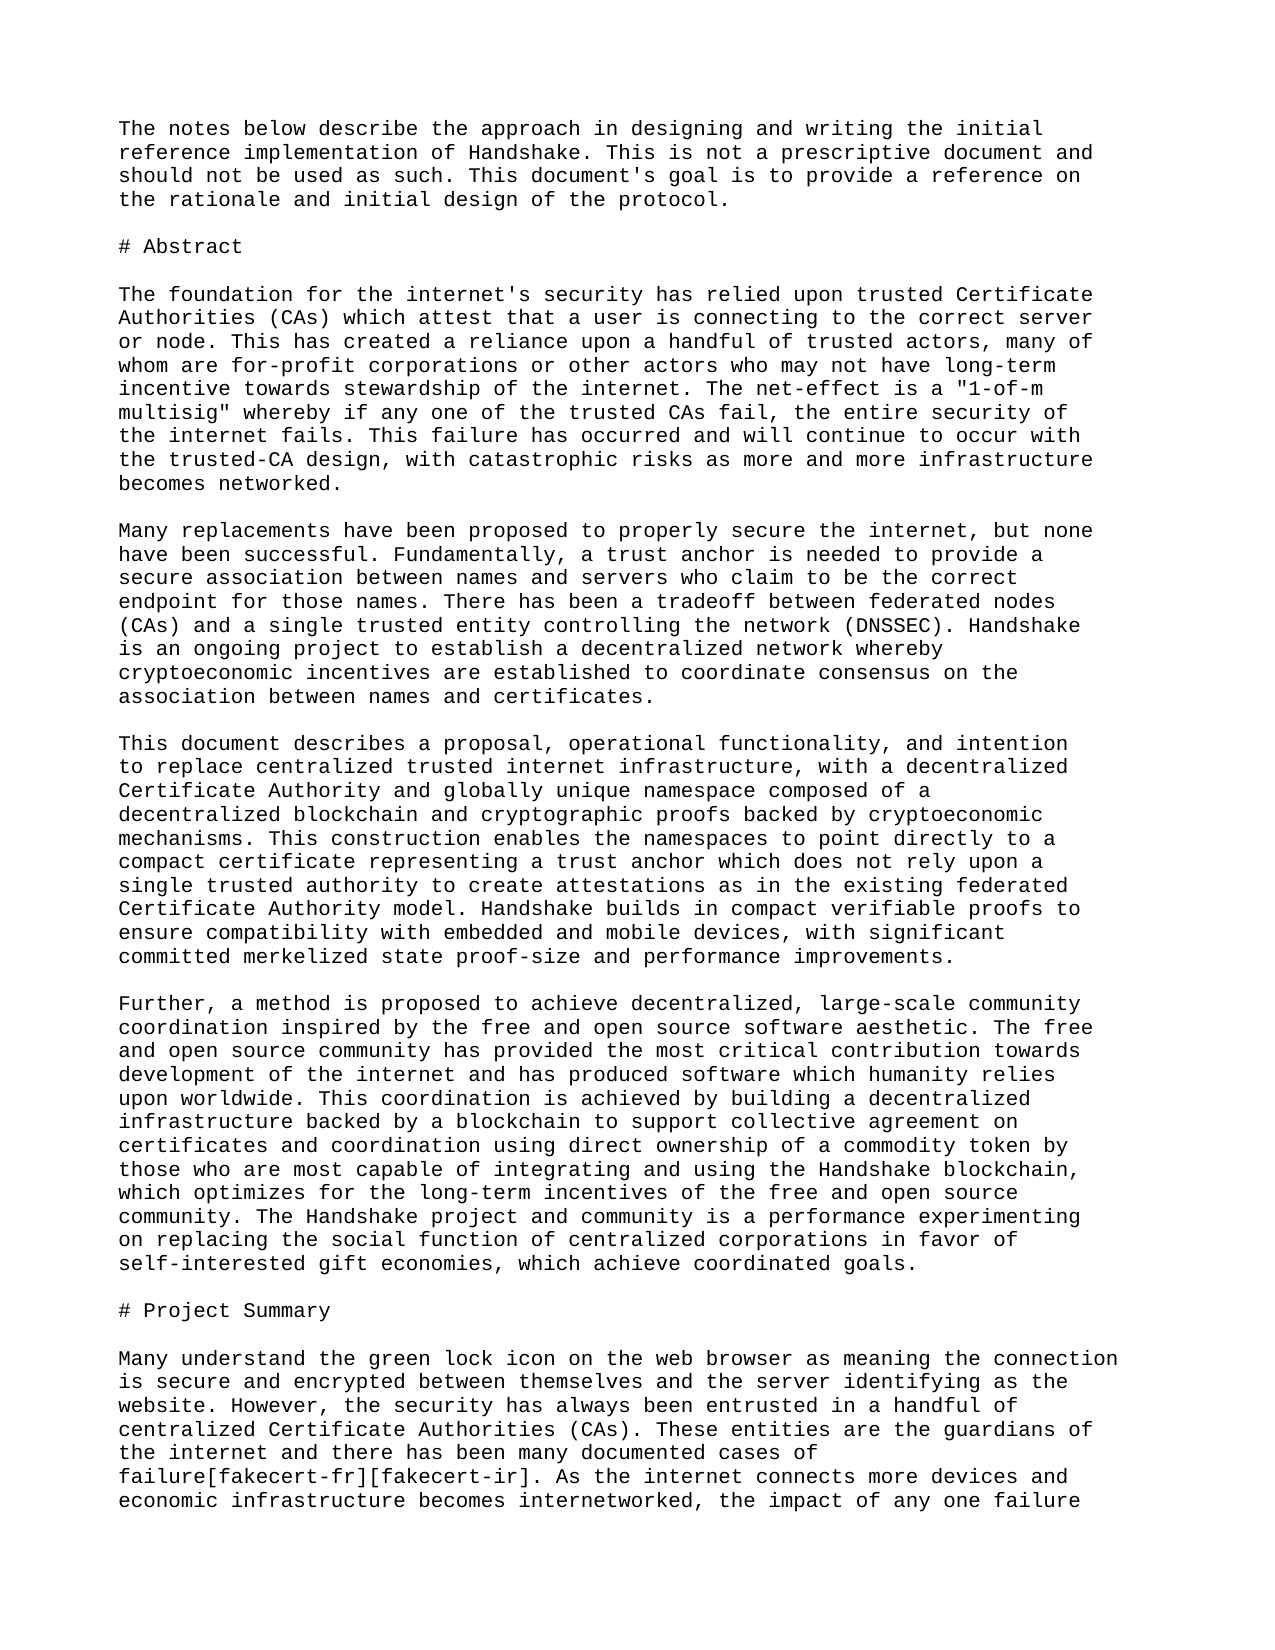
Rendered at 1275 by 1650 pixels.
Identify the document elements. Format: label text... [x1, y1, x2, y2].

text incentive towards stewardship of the internet. The net-effect is a "1-of-m [118, 378, 1157, 402]
text or node. This has created a reliance upon a handful of trusted actors, many of [118, 331, 1157, 354]
text the internet and there has been many documented cases of [118, 1442, 1157, 1466]
text compact certificate representing a trust anchor which does not rely upon a [118, 851, 1157, 875]
text # Abstract [118, 236, 1157, 260]
text Certificate Authority and globally unique namespace composed of a [118, 780, 1157, 804]
text the internet fails. This failure has occurred and will continue to occur with [118, 426, 1157, 449]
text the rationale and initial design of the protocol. [118, 189, 1157, 213]
text failure[fakecert-fr][fakecert-ir]. As the internet connects more devices and [118, 1466, 1157, 1489]
text committed merkelized state proof-size and performance improvements. [118, 946, 1157, 969]
text infrastructure backed by a blockchain to support collective agreement on [118, 1111, 1157, 1135]
text community. The Handshake project and community is a performance experimenting [118, 1206, 1157, 1229]
text economic infrastructure becomes internetworked, the impact of any one failure [118, 1489, 1157, 1513]
text development of the internet and has produced software which humanity relies [118, 1064, 1157, 1088]
text association between names and certificates. [118, 686, 1157, 709]
text The foundation for the internet's security has relied upon trusted Certificate [118, 284, 1157, 307]
text whom are for-profit corporations or other actors who may not have long-term [118, 354, 1157, 378]
text ensure compatibility with embedded and mobile devices, with significant [118, 922, 1157, 946]
text (CAs) and a single trusted entity controlling the network (DNSSEC). Handshake [118, 615, 1157, 638]
text cryptoeconomic incentives are established to coordinate consensus on the [118, 662, 1157, 686]
text have been successful. Fundamentally, a trust anchor is needed to provide a [118, 544, 1157, 567]
text is an ongoing project to establish a decentralized network whereby [118, 638, 1157, 662]
text decentralized blockchain and cryptographic proofs backed by cryptoeconomic [118, 804, 1157, 827]
text upon worldwide. This coordination is achieved by building a decentralized [118, 1088, 1157, 1111]
text The notes below describe the approach in designing and writing the initial [118, 118, 1157, 142]
text the trusted-CA design, with catastrophic risks as more and more infrastructure [118, 449, 1157, 473]
text Certificate Authority model. Handshake builds in compact verifiable proofs to [118, 898, 1157, 922]
text Many replacements have been proposed to properly secure the internet, but none [118, 520, 1157, 544]
text Authorities (CAs) which attest that a user is connecting to the correct server [118, 307, 1157, 331]
text This document describes a proposal, operational functionality, and intention [118, 733, 1157, 757]
text and open source community has provided the most critical contribution towards [118, 1040, 1157, 1064]
text becomes networked. [118, 473, 1157, 496]
text mechanisms. This construction enables the namespaces to point directly to a [118, 827, 1157, 851]
text to replace centralized trusted internet infrastructure, with a decentralized [118, 757, 1157, 780]
text # Project Summary [118, 1300, 1157, 1324]
text those who are most capable of integrating and using the Handshake blockchain, [118, 1158, 1157, 1182]
text Further, a method is proposed to achieve decentralized, large-scale community [118, 993, 1157, 1017]
text certificates and coordination using direct ownership of a commodity token by [118, 1135, 1157, 1158]
text Many understand the green lock icon on the web browser as meaning the connection [118, 1348, 1157, 1371]
text coordination inspired by the free and open source software aesthetic. The free [118, 1017, 1157, 1040]
text endpoint for those names. There has been a tradeoff between federated nodes [118, 591, 1157, 615]
text on replacing the social function of centralized corporations in favor of [118, 1229, 1157, 1253]
text multisig" whereby if any one of the trusted CAs fail, the entire security of [118, 402, 1157, 426]
text secure association between names and servers who claim to be the correct [118, 567, 1157, 591]
text single trusted authority to create attestations as in the existing federated [118, 875, 1157, 898]
text reference implementation of Handshake. This is not a prescriptive document and [118, 142, 1157, 165]
text self-interested gift economies, which achieve coordinated goals. [118, 1253, 1157, 1277]
text website. However, the security has always been entrusted in a handful of [118, 1395, 1157, 1419]
text is secure and encrypted between themselves and the server identifying as the [118, 1371, 1157, 1395]
text should not be used as such. This document's goal is to provide a reference on [118, 165, 1157, 189]
text centralized Certificate Authorities (CAs). These entities are the guardians of [118, 1419, 1157, 1442]
text which optimizes for the long-term incentives of the free and open source [118, 1182, 1157, 1206]
